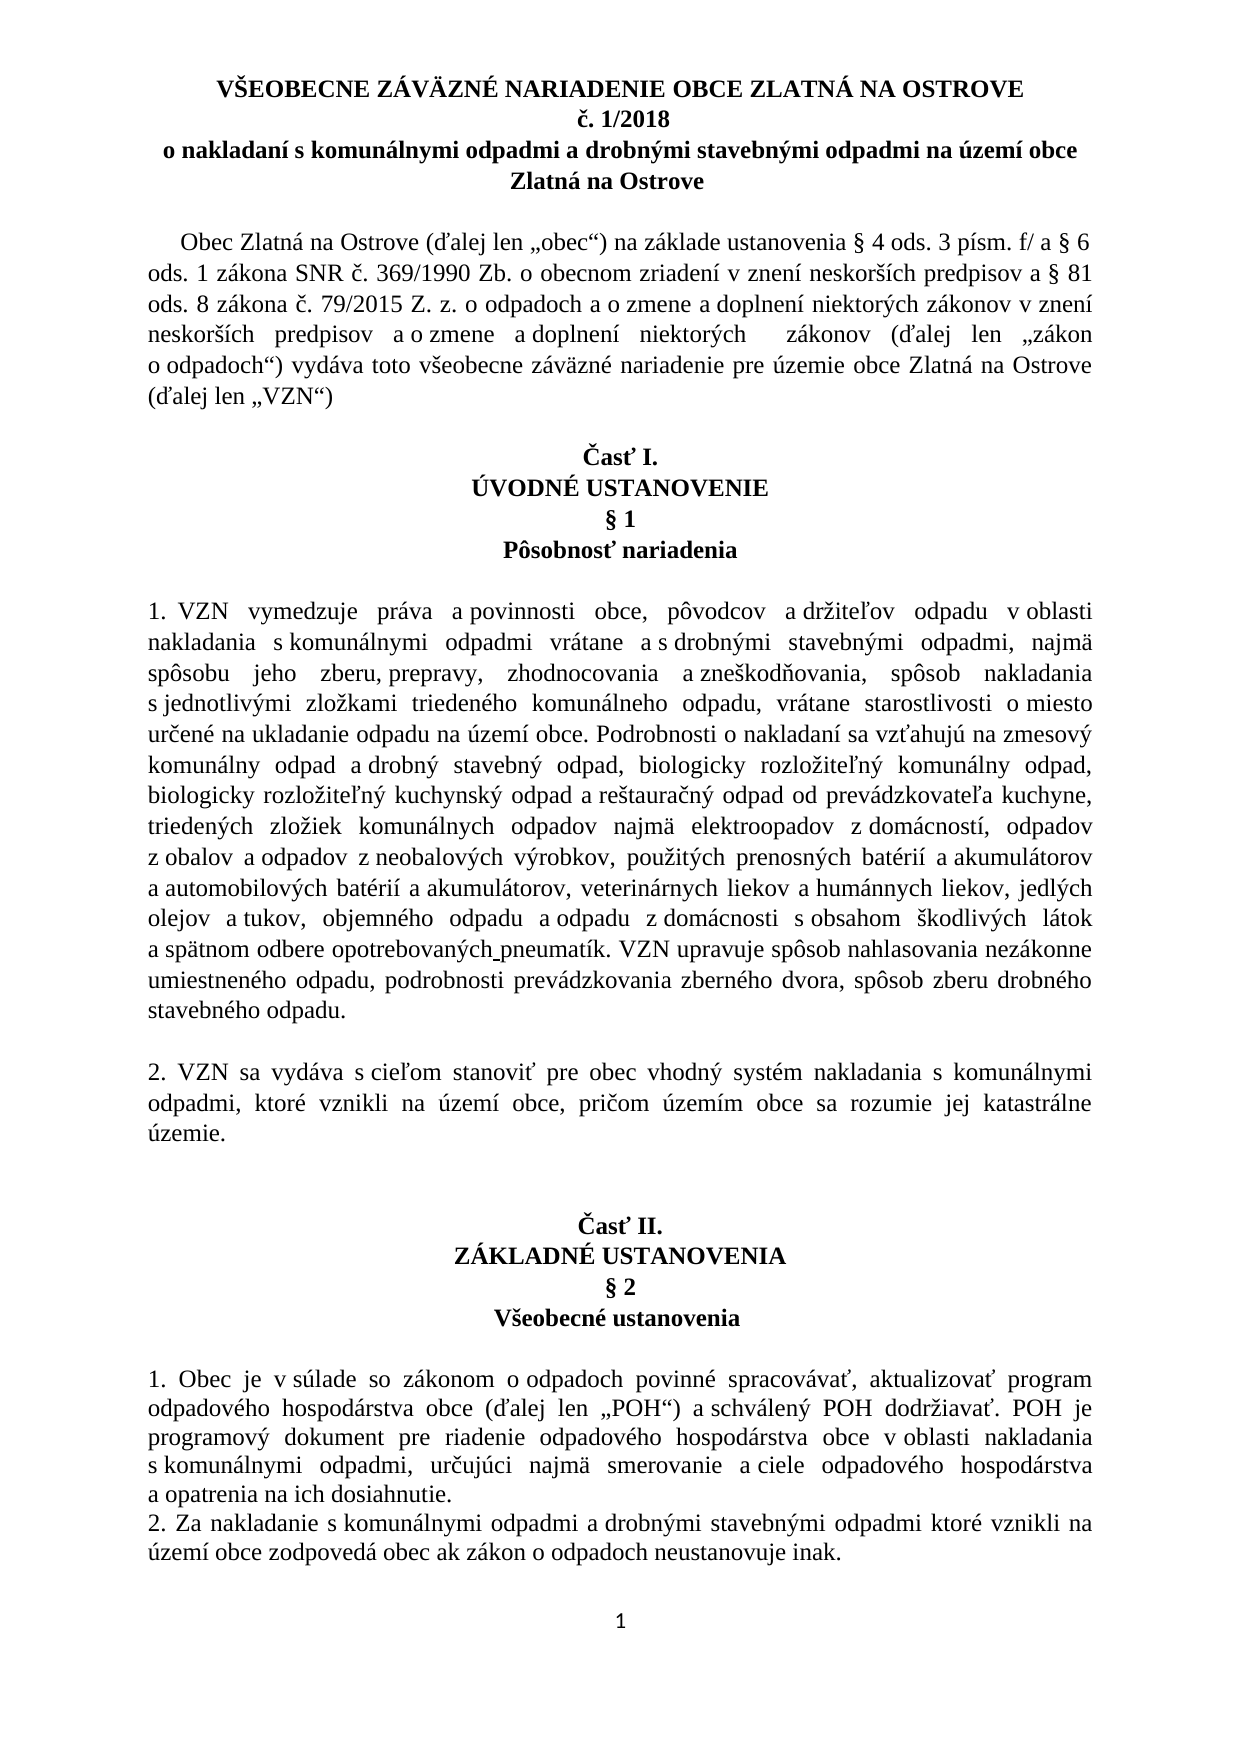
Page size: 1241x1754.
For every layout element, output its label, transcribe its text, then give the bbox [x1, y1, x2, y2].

text ZÁKLADNÉ USTANOVENIA [148, 1241, 1093, 1270]
text ÚVODNÉ USTANOVENIE [148, 473, 1093, 502]
text VŠEOBECNE ZÁVÄZNÉ NARIADENIE OBCE ZLATNÁ NA OSTROVE [148, 74, 1093, 102]
text 2. VZN sa vydáva s cieľom stanoviť pre obec vhodný systém nakladania s komunálnymi odpadmi, ktoré vznikli na území obce, pričom územím obce sa rozumie jej katastrálne územie. [148, 1057, 1093, 1147]
text Pôsobnosť nariadenia [148, 535, 1093, 563]
text o nakladaní s komunálnymi odpadmi a drobnými stavebnými odpadmi na území obce Zlatná na Ostrove [148, 135, 1093, 195]
text Obec Zlatná na Ostrove (ďalej len „obec“) na základe ustanovenia § 4 ods. 3 písm. f/ a § 6 ods. 1 zákona SNR č. 369/1990 Zb. o obecnom zriadení v znení neskorších predpisov a § 81 ods. 8 zákona č. 79/2015 Z. z. o odpadoch a o zmene a doplnení niektorých zákonov v znení neskorších predpisov a o zmene a doplnení niektorých zákonov (ďalej len „zákon o odpadoch“) vydáva toto všeobecne záväzné nariadenie pre územie obce Zlatná na Ostrove (ďalej len „VZN“) [148, 227, 1093, 410]
text 1. VZN vymedzuje práva a povinnosti obce, pôvodcov a držiteľov odpadu v oblasti nakladania s komunálnymi odpadmi vrátane a s drobnými stavebnými odpadmi, najmä spôsobu jeho zberu, prepravy, zhodnocovania a zneškodňovania, spôsob nakladania s jednotlivými zložkami triedeného komunálneho odpadu, vrátane starostlivosti o miesto určené na ukladanie odpadu na území obce. Podrobnosti o nakladaní sa vzťahujú na zmesový komunálny odpad a drobný stavebný odpad, biologicky rozložiteľný komunálny odpad, biologicky rozložiteľný kuchynský odpad a reštauračný odpad od prevádzkovateľa kuchyne, triedených zložiek komunálnych odpadov najmä elektroopadov z domácností, odpadov z obalov a odpadov z neobalových výrobkov, použitých prenosných batérií a akumulátorov a automobilových batérií a akumulátorov, veterinárnych liekov a humánnych liekov, jedlých olejov a tukov, objemného odpadu a odpadu z domácnosti s obsahom škodlivých látok a spätnom odbere opotrebovaných pneumatík. VZN upravuje spôsob nahlasovania nezákonne umiestneného odpadu, podrobnosti prevádzkovania zberného dvora, spôsob zberu drobného stavebného odpadu. [148, 596, 1093, 1024]
text 2. Za nakladanie s komunálnymi odpadmi a drobnými stavebnými odpadmi ktoré vznikli na území obce zodpovedá obec ak zákon o odpadoch neustanovuje inak. [148, 1508, 1093, 1566]
text č. 1/2018 [148, 104, 1093, 133]
text Časť II. [148, 1211, 1093, 1239]
text 1. Obec je v súlade so zákonom o odpadoch povinné spracovávať, aktualizovať program odpadového hospodárstva obce (ďalej len „POH“) a schválený POH dodržiavať. POH je programový dokument pre riadenie odpadového hospodárstva obce v oblasti nakladania s komunálnymi odpadmi, určujúci najmä smerovanie a ciele odpadového hospodárstva a opatrenia na ich dosiahnutie. [148, 1364, 1093, 1508]
text § 2 [148, 1272, 1093, 1301]
text Časť I. [148, 442, 1093, 471]
text Všeobecné ustanovenia [148, 1303, 1093, 1332]
text § 1 [148, 504, 1093, 533]
